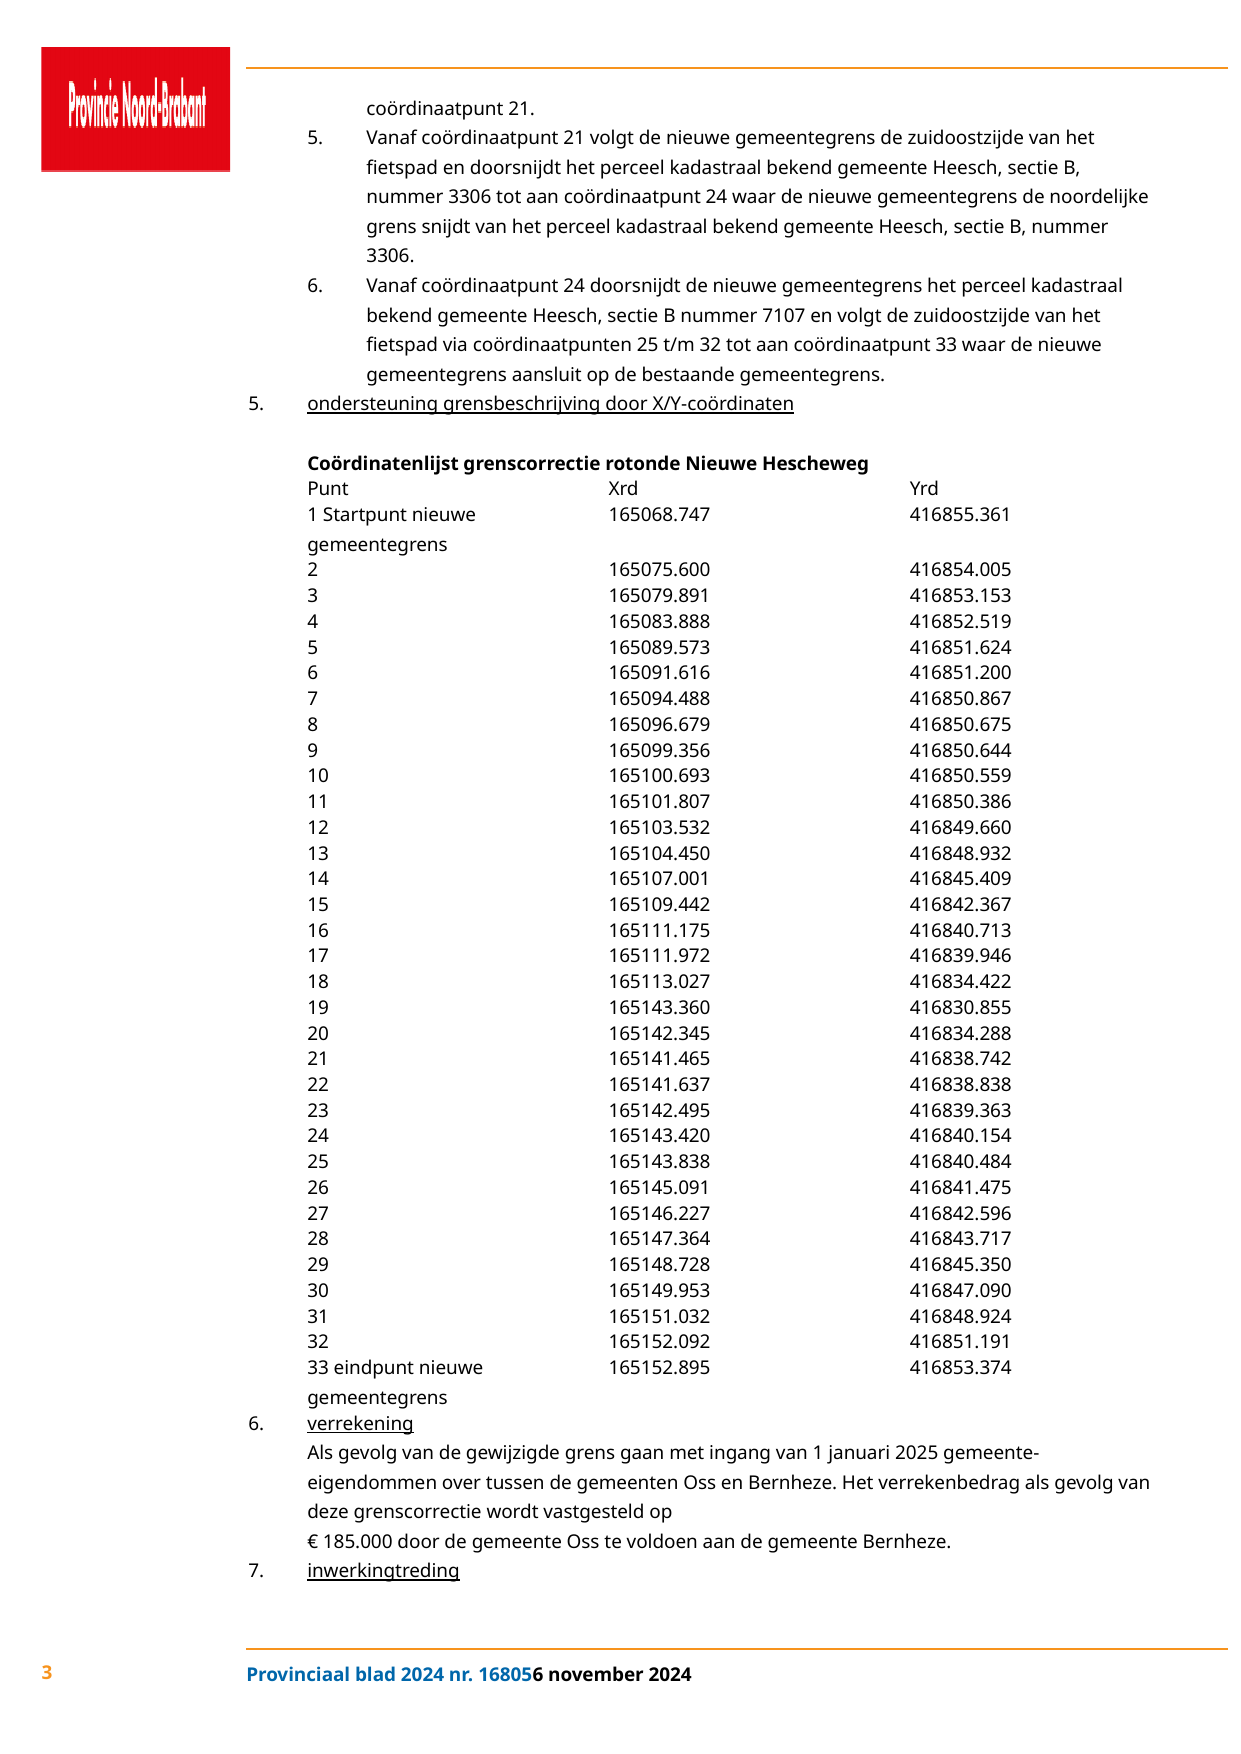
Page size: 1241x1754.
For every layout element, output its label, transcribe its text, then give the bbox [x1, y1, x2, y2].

table_cell 8 [307, 711, 608, 737]
list Vanaf coördinaatpunt 21 volgt de nieuwe gemeentegrens de zuidoostzijde van het fietspad en doorsnijdt het perceel kadastraal bekend gemeente Heesch, sectie B, nummer 3306 tot aan coördinaatpunt 24 waar de nieuwe gemeentegrens de noordelijke grens snijdt van het perceel kadastraal bekend gemeente Heesch, sectie B, nummer 3306. [307, 124, 1152, 268]
table_cell 416850.867 [910, 685, 1211, 711]
table_cell 165151.032 [608, 1303, 909, 1328]
table_cell 165101.807 [608, 788, 909, 814]
table_cell 19 [307, 994, 608, 1020]
table_cell 165089.573 [608, 634, 909, 659]
table_cell 165143.360 [608, 994, 909, 1020]
table_cell 1 Startpunt nieuwe gemeentegrens [307, 501, 608, 557]
table_cell 416845.350 [910, 1251, 1211, 1277]
table_cell 16 [307, 917, 608, 943]
table_cell 416847.090 [910, 1277, 1211, 1303]
table_cell 20 [307, 1020, 608, 1046]
table_cell 11 [307, 788, 608, 814]
table_cell 22 [307, 1071, 608, 1097]
table_cell 165141.465 [608, 1046, 909, 1071]
table_cell 165143.838 [608, 1149, 909, 1174]
list Vanaf coördinaatpunt 24 doorsnijdt de nieuwe gemeentegrens het perceel kadastraal bekend gemeente Heesch, sectie B nummer 7107 en volgt de zuidoostzijde van het fietspad via coördinaatpunten 25 t/m 32 tot aan coördinaatpunt 33 waar de nieuwe gemeentegrens aansluit op de bestaande gemeentegrens. [307, 272, 1152, 387]
table_cell 30 [307, 1277, 608, 1303]
table_cell 165143.420 [608, 1123, 909, 1148]
table_cell 21 [307, 1046, 608, 1071]
table_cell 165103.532 [608, 814, 909, 840]
list € 185.000 door de gemeente Oss te voldoen aan de gemeente Bernheze. [248, 1528, 1152, 1554]
table_cell 3 [307, 583, 608, 608]
table_cell 165145.091 [608, 1174, 909, 1200]
table_cell 416850.386 [910, 788, 1211, 814]
table_cell 165146.227 [608, 1200, 909, 1226]
table_cell 10 [307, 763, 608, 788]
table_cell 15 [307, 891, 608, 917]
table_cell 17 [307, 943, 608, 968]
table_cell 165107.001 [608, 865, 909, 891]
table_cell 416840.484 [910, 1149, 1211, 1174]
table_cell 32 [307, 1329, 608, 1354]
table_cell 33 eindpunt nieuwe gemeentegrens [307, 1354, 608, 1409]
list inwerkingtreding [248, 1558, 1152, 1583]
table_cell 416848.932 [910, 840, 1211, 865]
table_header Coördinatenlijst grenscorrectie rotonde Nieuwe Hescheweg [307, 450, 1211, 476]
table_cell 416838.838 [910, 1071, 1211, 1097]
table_cell 416834.422 [910, 968, 1211, 994]
table_cell 416839.946 [910, 943, 1211, 968]
table_cell 14 [307, 865, 608, 891]
table_cell 7 [307, 685, 608, 711]
table_cell 13 [307, 840, 608, 865]
table_cell 416850.644 [910, 737, 1211, 762]
table_cell 9 [307, 737, 608, 762]
table_cell 165075.600 [608, 557, 909, 582]
table_cell 416851.200 [910, 660, 1211, 685]
table_cell 416842.596 [910, 1200, 1211, 1226]
table_cell 4 [307, 608, 608, 634]
table_cell 165109.442 [608, 891, 909, 917]
table_cell 416841.475 [910, 1174, 1211, 1200]
table_cell 416851.624 [910, 634, 1211, 659]
table_cell 165068.747 [608, 501, 909, 557]
table_cell 416853.153 [910, 583, 1211, 608]
table_cell 416830.855 [910, 994, 1211, 1020]
table_cell 416834.288 [910, 1020, 1211, 1046]
table_cell 12 [307, 814, 608, 840]
table_cell 165147.364 [608, 1226, 909, 1251]
table_cell 165111.972 [608, 943, 909, 968]
table_cell 416850.559 [910, 763, 1211, 788]
table_cell 165094.488 [608, 685, 909, 711]
table_cell 416840.154 [910, 1123, 1211, 1148]
table_cell 165142.345 [608, 1020, 909, 1046]
table_cell 165141.637 [608, 1071, 909, 1097]
table_cell 165083.888 [608, 608, 909, 634]
table_cell 25 [307, 1149, 608, 1174]
picture [41, 47, 231, 172]
table_cell 6 [307, 660, 608, 685]
table_cell 165142.495 [608, 1097, 909, 1123]
table_cell 31 [307, 1303, 608, 1328]
table_cell 165099.356 [608, 737, 909, 762]
table_cell 29 [307, 1251, 608, 1277]
list Als gevolg van de gewijzigde grens gaan met ingang van 1 januari 2025 gemeente-eigendommen over tussen de gemeenten Oss en Bernheze. Het verrekenbedrag als gevolg van deze grenscorrectie wordt vastgesteld op [248, 1439, 1152, 1524]
table_cell 416854.005 [910, 557, 1211, 582]
table_cell 18 [307, 968, 608, 994]
table_cell 416838.742 [910, 1046, 1211, 1071]
table_cell Xrd [608, 476, 909, 501]
table_cell 23 [307, 1097, 608, 1123]
table_cell 165096.679 [608, 711, 909, 737]
table_cell 165152.092 [608, 1329, 909, 1354]
table_cell Punt [307, 476, 608, 501]
table_cell 26 [307, 1174, 608, 1200]
table_cell 5 [307, 634, 608, 659]
list verrekening [248, 1410, 1152, 1435]
table_cell 416851.191 [910, 1329, 1211, 1354]
table_cell 28 [307, 1226, 608, 1251]
table_cell 2 [307, 557, 608, 582]
table_cell 416845.409 [910, 865, 1211, 891]
table_cell 165079.891 [608, 583, 909, 608]
list ondersteuning grensbeschrijving door X/Y-coördinaten [248, 391, 1152, 416]
table_cell 416849.660 [910, 814, 1211, 840]
table_cell 165111.175 [608, 917, 909, 943]
table_cell 165149.953 [608, 1277, 909, 1303]
table_cell 27 [307, 1200, 608, 1226]
table_cell 416842.367 [910, 891, 1211, 917]
table_cell 165148.728 [608, 1251, 909, 1277]
table_cell 24 [307, 1123, 608, 1148]
table_cell 165152.895 [608, 1354, 909, 1409]
table_cell 165091.616 [608, 660, 909, 685]
table_cell 416840.713 [910, 917, 1211, 943]
table_cell 165104.450 [608, 840, 909, 865]
table_cell 416843.717 [910, 1226, 1211, 1251]
table_cell 165100.693 [608, 763, 909, 788]
table_cell 416855.361 [910, 501, 1211, 557]
table_cell Yrd [910, 476, 1211, 501]
table_cell 416850.675 [910, 711, 1211, 737]
table_cell 416839.363 [910, 1097, 1211, 1123]
table_cell 416853.374 [910, 1354, 1211, 1409]
table_cell 416848.924 [910, 1303, 1211, 1328]
list coördinaatpunt 21. [307, 95, 1152, 121]
table_cell 416852.519 [910, 608, 1211, 634]
table_cell 165113.027 [608, 968, 909, 994]
